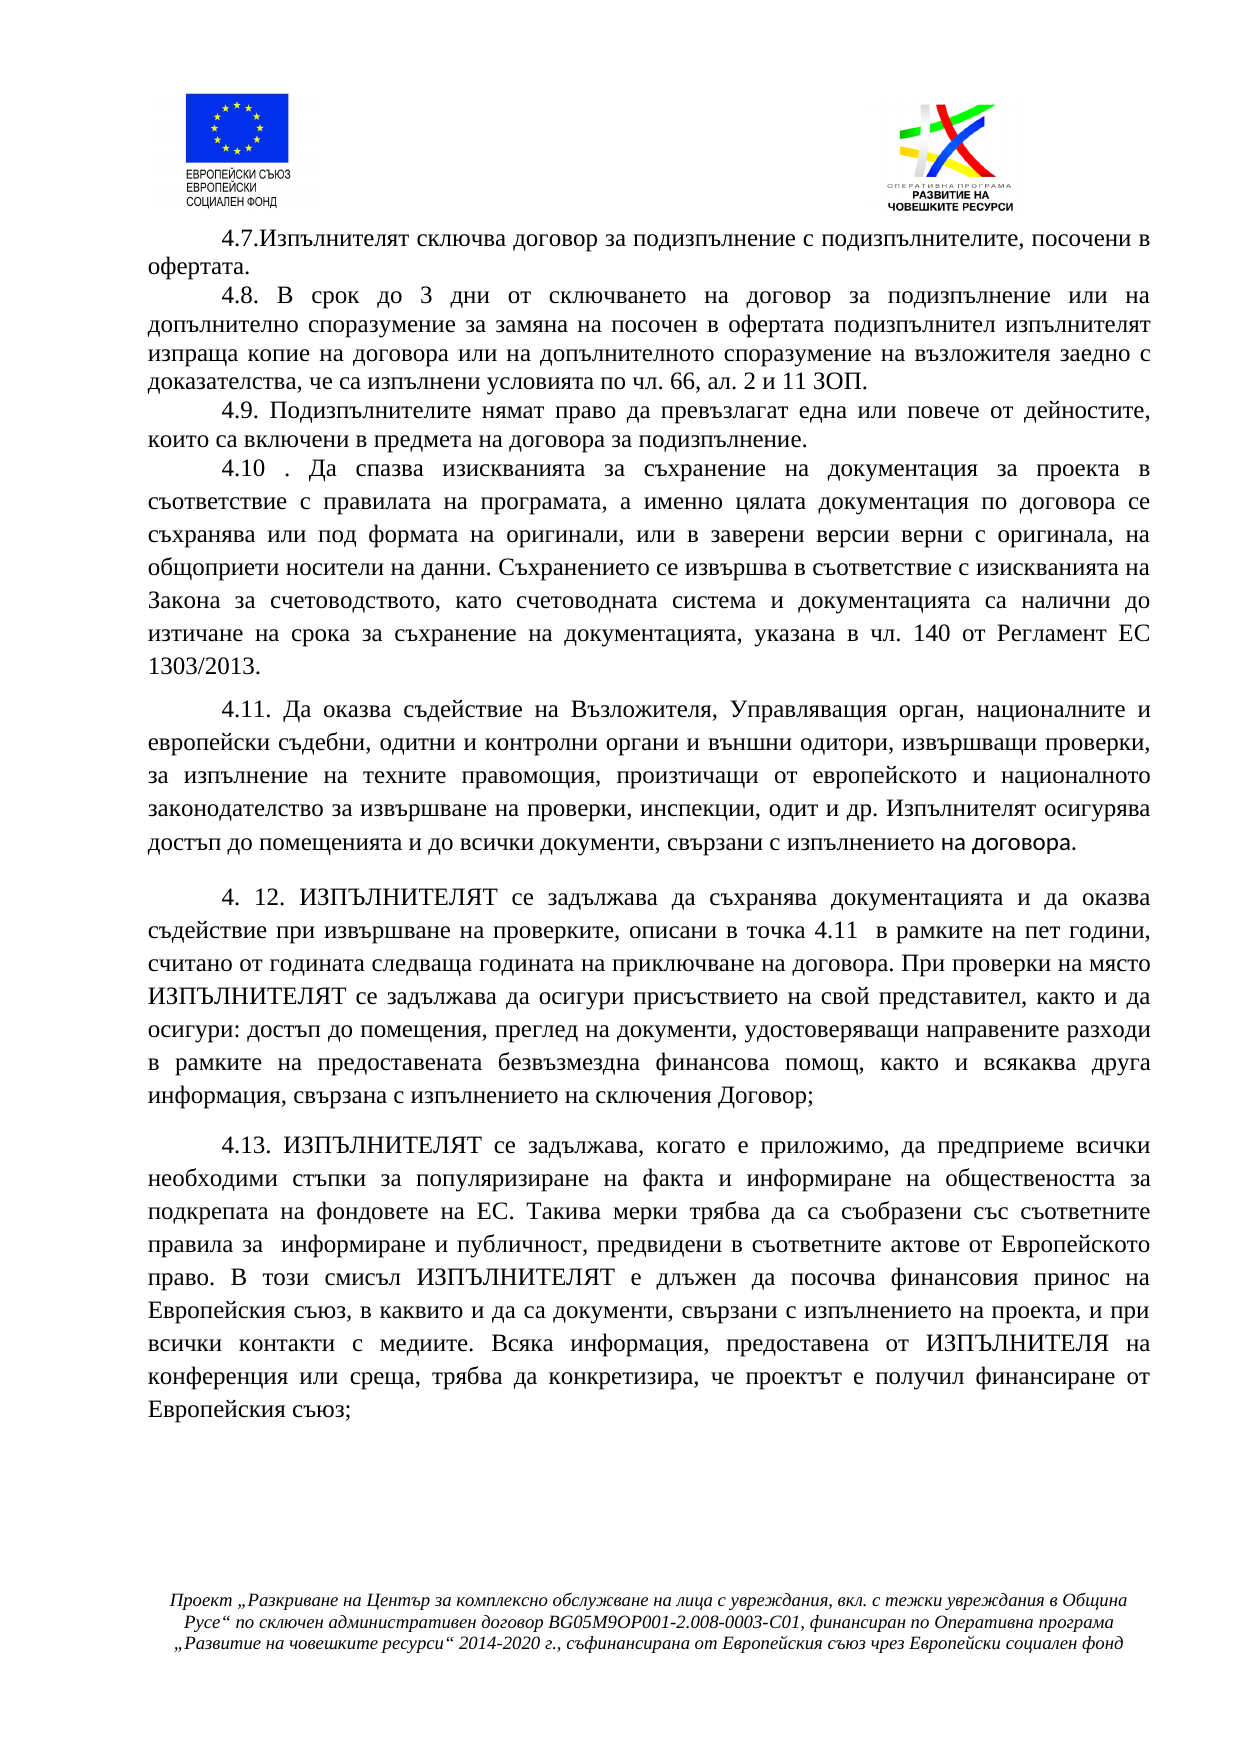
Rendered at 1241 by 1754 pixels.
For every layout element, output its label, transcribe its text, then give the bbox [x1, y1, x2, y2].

text 4.10 . Да спазва изискванията за съхранение на документация за проекта в съответствие с правилата на програмата, а именно цялата документация по договора се съхранява или под формата на оригинали, или в заверени версии верни с оригинала, на общоприети носители на данни. Съхранението се извършва в съответствие с изискванията на Закона за счетоводството, като счетоводната система и документацията са налични до изтичане на срока за съхранение на документацията, указана в чл. 140 от Регламент ЕС 1303/2013. [148, 453, 1152, 679]
text 4.11. Да оказва съдействие на Възложителя, Управляващия орган, националните и европейски съдебни, одитни и контролни органи и външни одитори, извършващи проверки, за изпълнение на техните правомощия, произтичащи от европейското и националното законодателство за извършване на проверки, инспекции, одит и др. Изпълнителят осигурява достъп до помещенията и до всички документи, свързани с изпълнението на договора. [148, 694, 1152, 857]
text 4.8. В срок до 3 дни от сключването на договор за подизпълнение или на допълнително споразумение за замяна на посочен в офертата подизпълнител изпълнителят изпраща копие на договора или на допълнителното споразумение на възложителя заедно с доказателства, че са изпълнени условията по чл. 66, ал. 2 и 11 ЗОП. [148, 280, 1152, 395]
text 4.13. ИЗПЪЛНИТЕЛЯТ се задължава, когато е приложимо, да предприеме всички необходими стъпки за популяризиране на факта и информиране на обществеността за подкрепата на фондовете на ЕС. Такива мерки трябва да са съобразени със съответните правила за информиране и публичност, предвидени в съответните актове от Европейското право. В този смисъл ИЗПЪЛНИТЕЛЯТ е длъжен да посочва финансовия принос на Европейския съюз, в каквито и да са документи, свързани с изпълнението на проекта, и при всички контакти с медиите. Всяка информация, предоставена от ИЗПЪЛНИТЕЛЯ на конференция или среща, трябва да конкретизира, че проектът е получил финансиране от Европейския съюз; [148, 1130, 1152, 1423]
text 4.7.Изпълнителят сключва договор за подизпълнение с подизпълнителите, посочени в офертата. [148, 223, 1152, 280]
text 4.9. Подизпълнителите нямат право да превъзлагат една или повече от дейностите, които са включени в предмета на договора за подизпълнение. [148, 395, 1152, 453]
text 4. 12. ИЗПЪЛНИТЕЛЯТ се задължава да съхранява документацията и да оказва съдействие при извършване на проверките, описани в точка 4.11 в рамките на пет години, считано от годината следваща годината на приключване на договора. При проверки на място ИЗПЪЛНИТЕЛЯТ се задължава да осигури присъствието на свой представител, както и да осигури: достъп до помещения, преглед на документи, удостоверяващи направените разходи в рамките на предоставената безвъзмездна финансова помощ, както и всякаква друга информация, свързана с изпълнението на сключения Договор; [148, 882, 1152, 1109]
